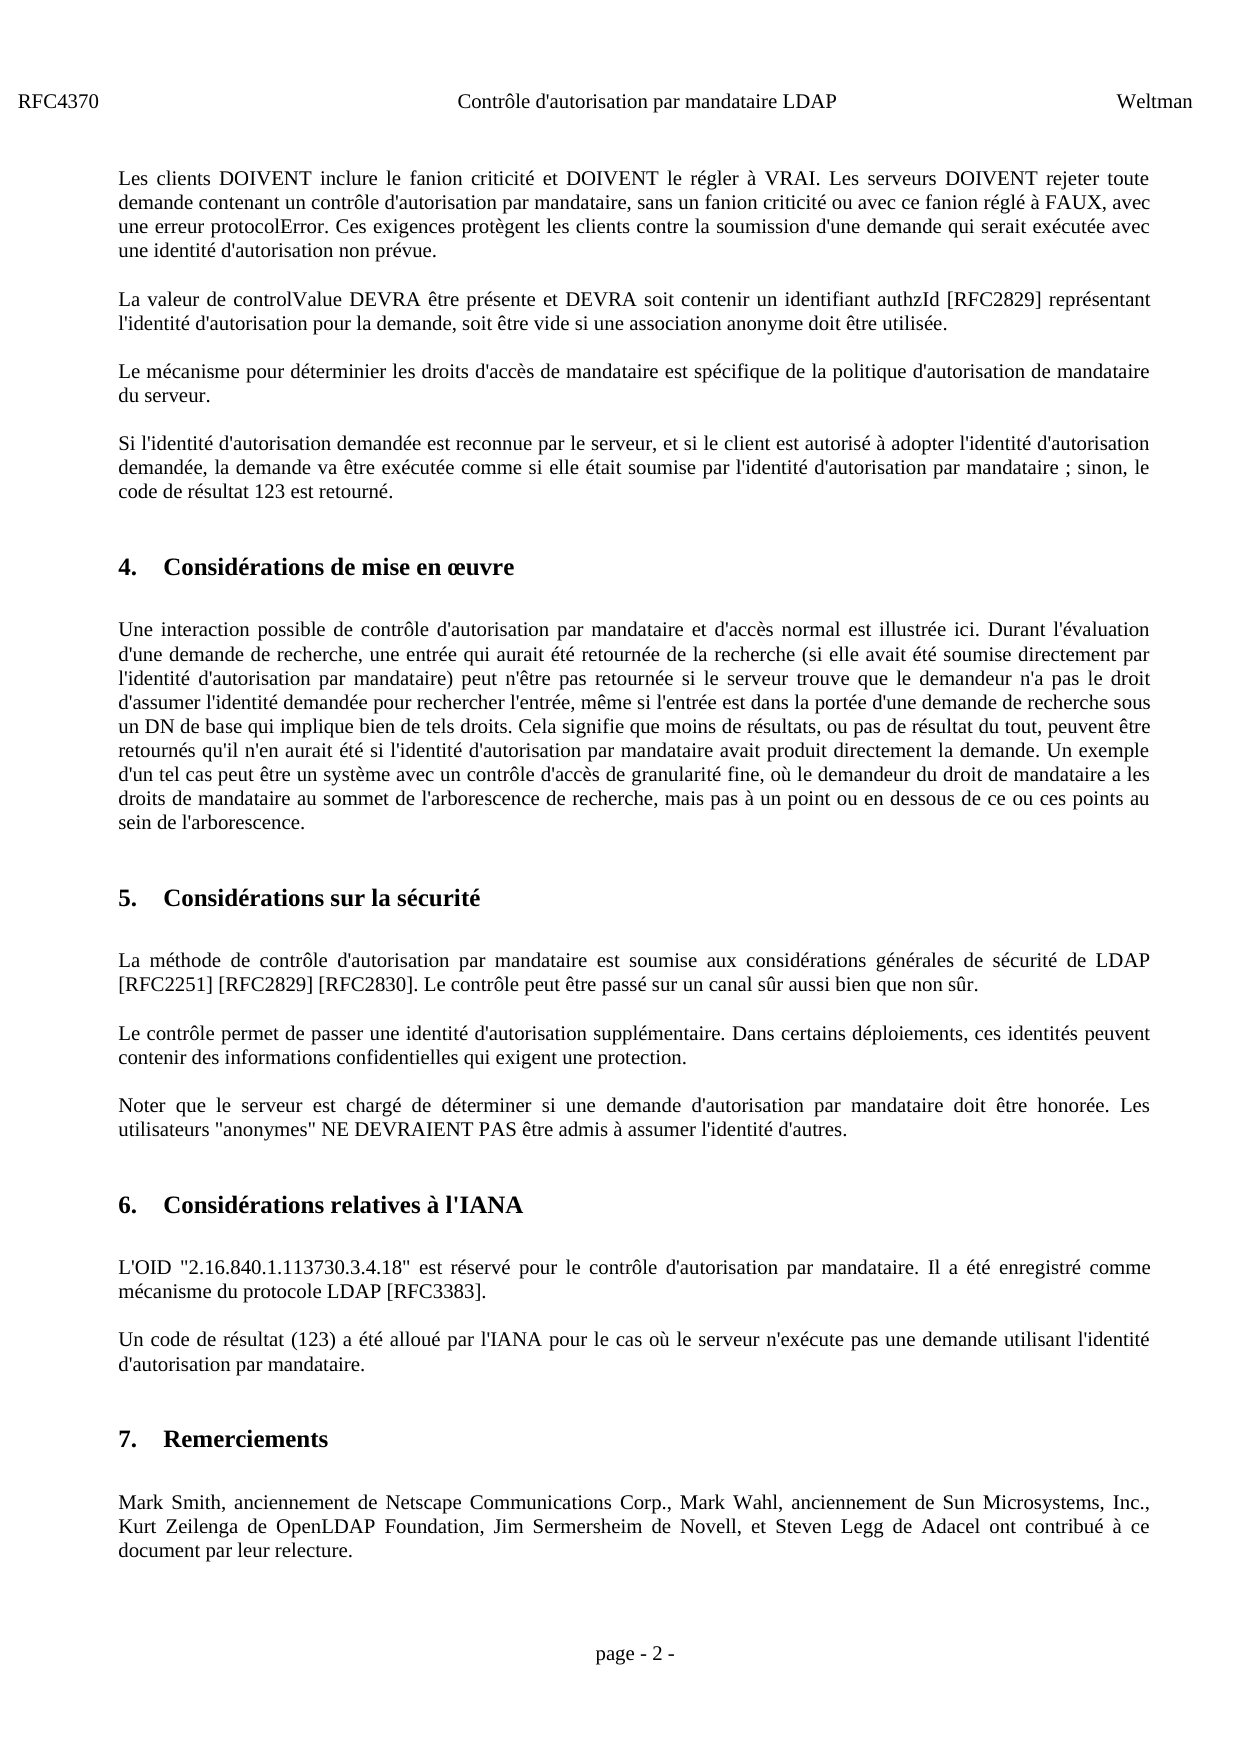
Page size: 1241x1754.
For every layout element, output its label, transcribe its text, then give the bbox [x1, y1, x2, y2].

text L'OID "2.16.840.1.113730.3.4.18" est réservé pour le contrôle d'autorisation par mandataire. Il a été enregistré comme mécanisme du protocole LDAP [RFC3383]. [118, 1255, 1152, 1303]
text Une interaction possible de contrôle d'autorisation par mandataire et d'accès normal est illustrée ici. Durant l'évaluation d'une demande de recherche, une entrée qui aurait été retournée de la recherche (si elle avait été soumise directement par l'identité d'autorisation par mandataire) peut n'être pas retournée si le serveur trouve que le demandeur n'a pas le droit d'assumer l'identité demandée pour rechercher l'entrée, même si l'entrée est dans la portée d'une demande de recherche sous un DN de base qui implique bien de tels droits. Cela signifie que moins de résultats, ou pas de résultat du tout, peuvent être retournés qu'il n'en aurait été si l'identité d'autorisation par mandataire avait produit directement la demande. Un exemple d'un tel cas peut être un système avec un contrôle d'accès de granularité fine, où le demandeur du droit de mandataire a les droits de mandataire au sommet de l'arborescence de recherche, mais pas à un point ou en dessous de ce ou ces points au sein de l'arborescence. [118, 617, 1152, 834]
subtitle 6. Considérations relatives à l'IANA [118, 1190, 1152, 1219]
text Mark Smith, anciennement de Netscape Communications Corp., Mark Wahl, anciennement de Sun Microsystems, Inc., Kurt Zeilenga de OpenLDAP Foundation, Jim Sermersheim de Novell, et Steven Legg de Adacel ont contribué à ce document par leur relecture. [118, 1490, 1152, 1562]
subtitle 7. Remerciements [118, 1424, 1152, 1453]
subtitle 4. Considérations de mise en œuvre [118, 552, 1152, 581]
text La valeur de controlValue DEVRA être présente et DEVRA soit contenir un identifiant authzId [RFC2829] représentant l'identité d'autorisation pour la demande, soit être vide si une association anonyme doit être utilisée. [118, 286, 1152, 334]
subtitle 5. Considérations sur la sécurité [118, 883, 1152, 912]
text Noter que le serveur est chargé de déterminer si une demande d'autorisation par mandataire doit être honorée. Les utilisateurs "anonymes" NE DEVRAIENT PAS être admis à assumer l'identité d'autres. [118, 1093, 1152, 1141]
text La méthode de contrôle d'autorisation par mandataire est soumise aux considérations générales de sécurité de LDAP [RFC2251] [RFC2829] [RFC2830]. Le contrôle peut être passé sur un canal sûr aussi bien que non sûr. [118, 948, 1152, 996]
text Les clients DOIVENT inclure le fanion criticité et DOIVENT le régler à VRAI. Les serveurs DOIVENT rejeter toute demande contenant un contrôle d'autorisation par mandataire, sans un fanion criticité ou avec ce fanion réglé à FAUX, avec une erreur protocolError. Ces exigences protègent les clients contre la soumission d'une demande qui serait exécutée avec une identité d'autorisation non prévue. [118, 166, 1152, 262]
text Si l'identité d'autorisation demandée est reconnue par le serveur, et si le client est autorisé à adopter l'identité d'autorisation demandée, la demande va être exécutée comme si elle était soumise par l'identité d'autorisation par mandataire ; sinon, le code de résultat 123 est retourné. [118, 431, 1152, 503]
text Le contrôle permet de passer une identité d'autorisation supplémentaire. Dans certains déploiements, ces identités peuvent contenir des informations confidentielles qui exigent une protection. [118, 1021, 1152, 1069]
text Le mécanisme pour déterminier les droits d'accès de mandataire est spécifique de la politique d'autorisation de mandataire du serveur. [118, 359, 1152, 407]
text Un code de résultat (123) a été alloué par l'IANA pour le cas où le serveur n'exécute pas une demande utilisant l'identité d'autorisation par mandataire. [118, 1327, 1152, 1376]
